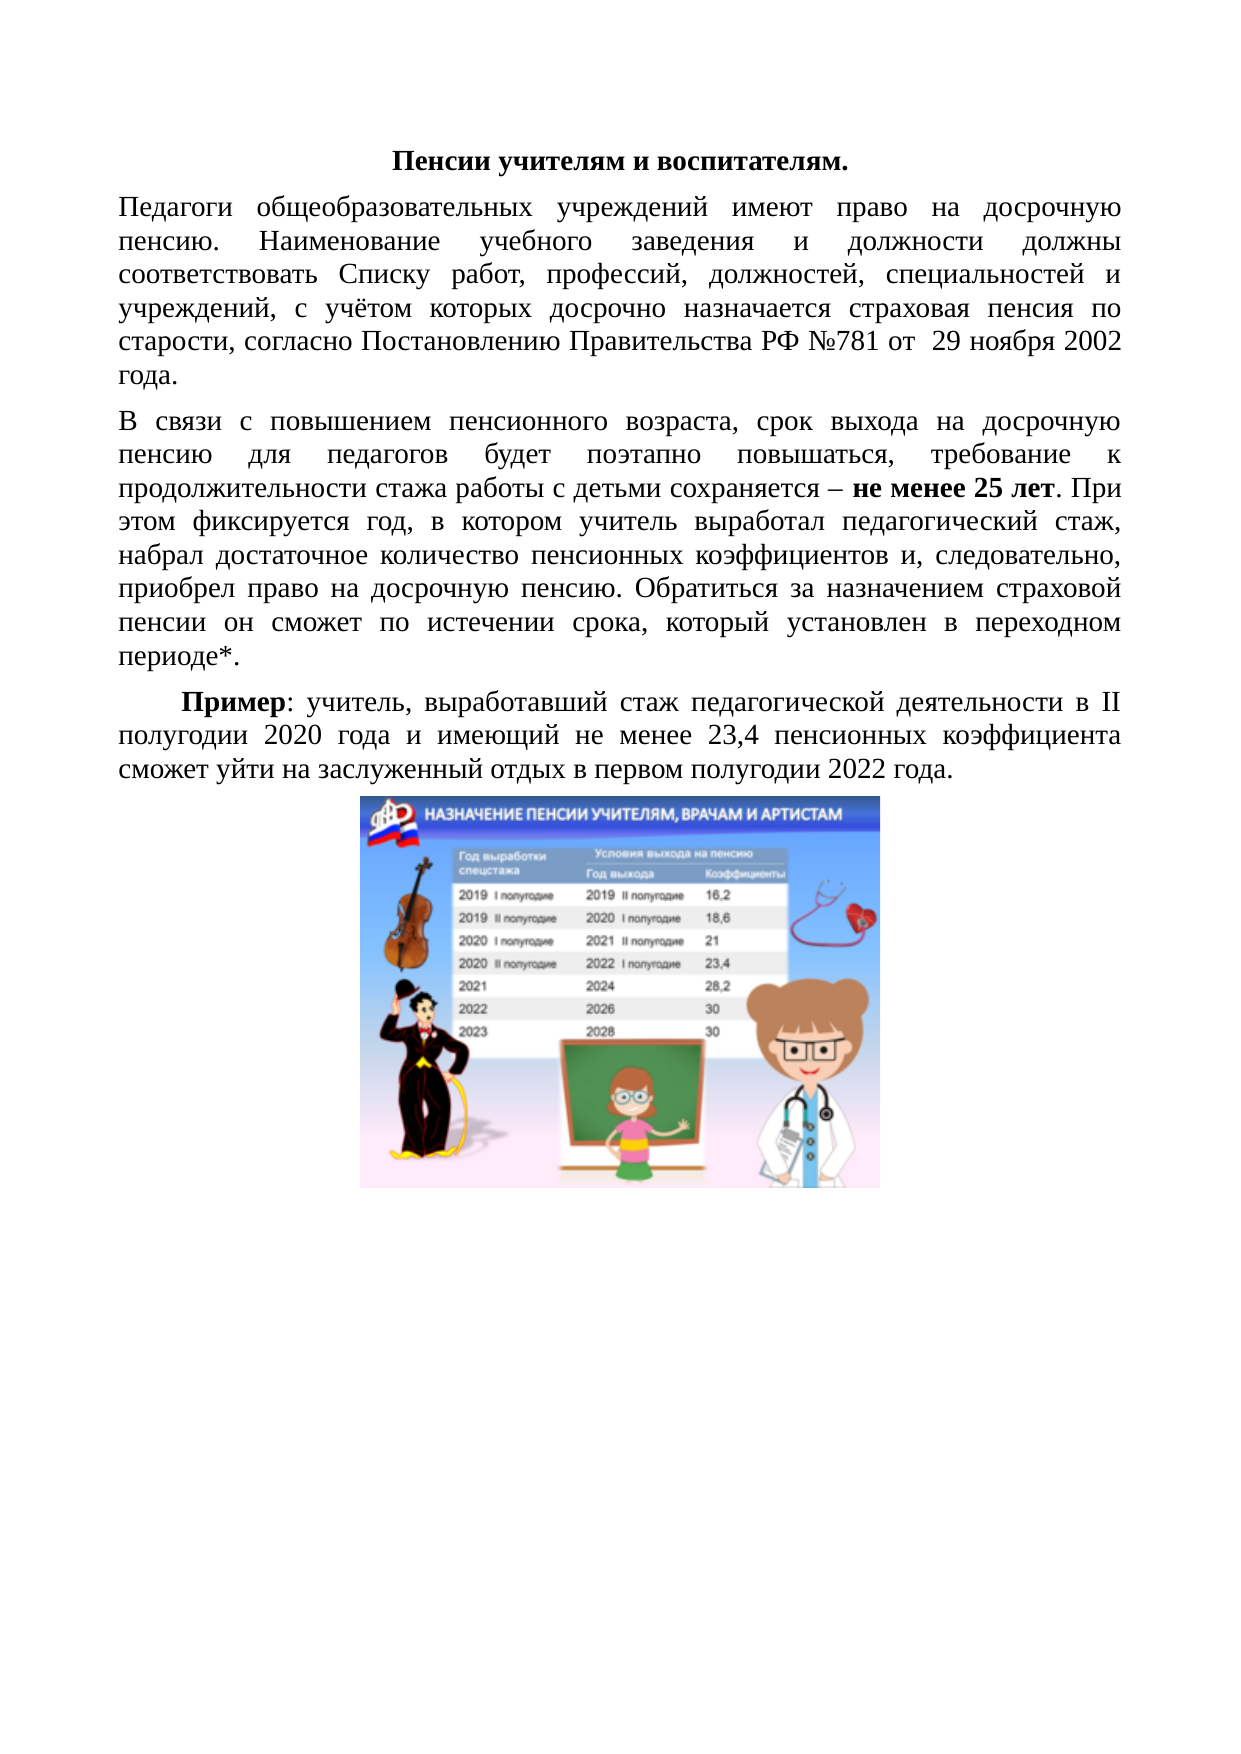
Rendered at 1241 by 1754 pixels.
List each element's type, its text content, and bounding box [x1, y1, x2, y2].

text Педагоги общеобразовательных учреждений имеют право на досрочную пенсию. Наименование учебного заведения и должности должны соответствовать Списку работ, профессий, должностей, специальностей и учреждений, с учётом которых досрочно назначается страховая пенсия по старости, согласно Постановлению Правительства РФ №781 от 29 ноября 2002 года. [118, 189, 1122, 390]
picture [360, 796, 881, 1188]
text Пример: учитель, выработавший стаж педагогической деятельности в II полугодии 2020 года и имеющий не менее 23,4 пенсионных коэффициента сможет уйти на заслуженный отдых в первом полугодии 2022 года. [118, 684, 1122, 784]
subtitle Пенсии учителям и воспитателям. [118, 143, 1122, 177]
text В связи с повышением пенсионного возраста, срок выхода на досрочную пенсию для педагогов будет поэтапно повышаться, требование к продолжительности стажа работы с детьми сохраняется – не менее 25 лет. При этом фиксируется год, в котором учитель выработал педагогический стаж, набрал достаточное количество пенсионных коэффициентов и, следовательно, приобрел право на досрочную пенсию. Обратиться за назначением страховой пенсии он сможет по истечении срока, который установлен в переходном периоде*. [118, 403, 1122, 671]
